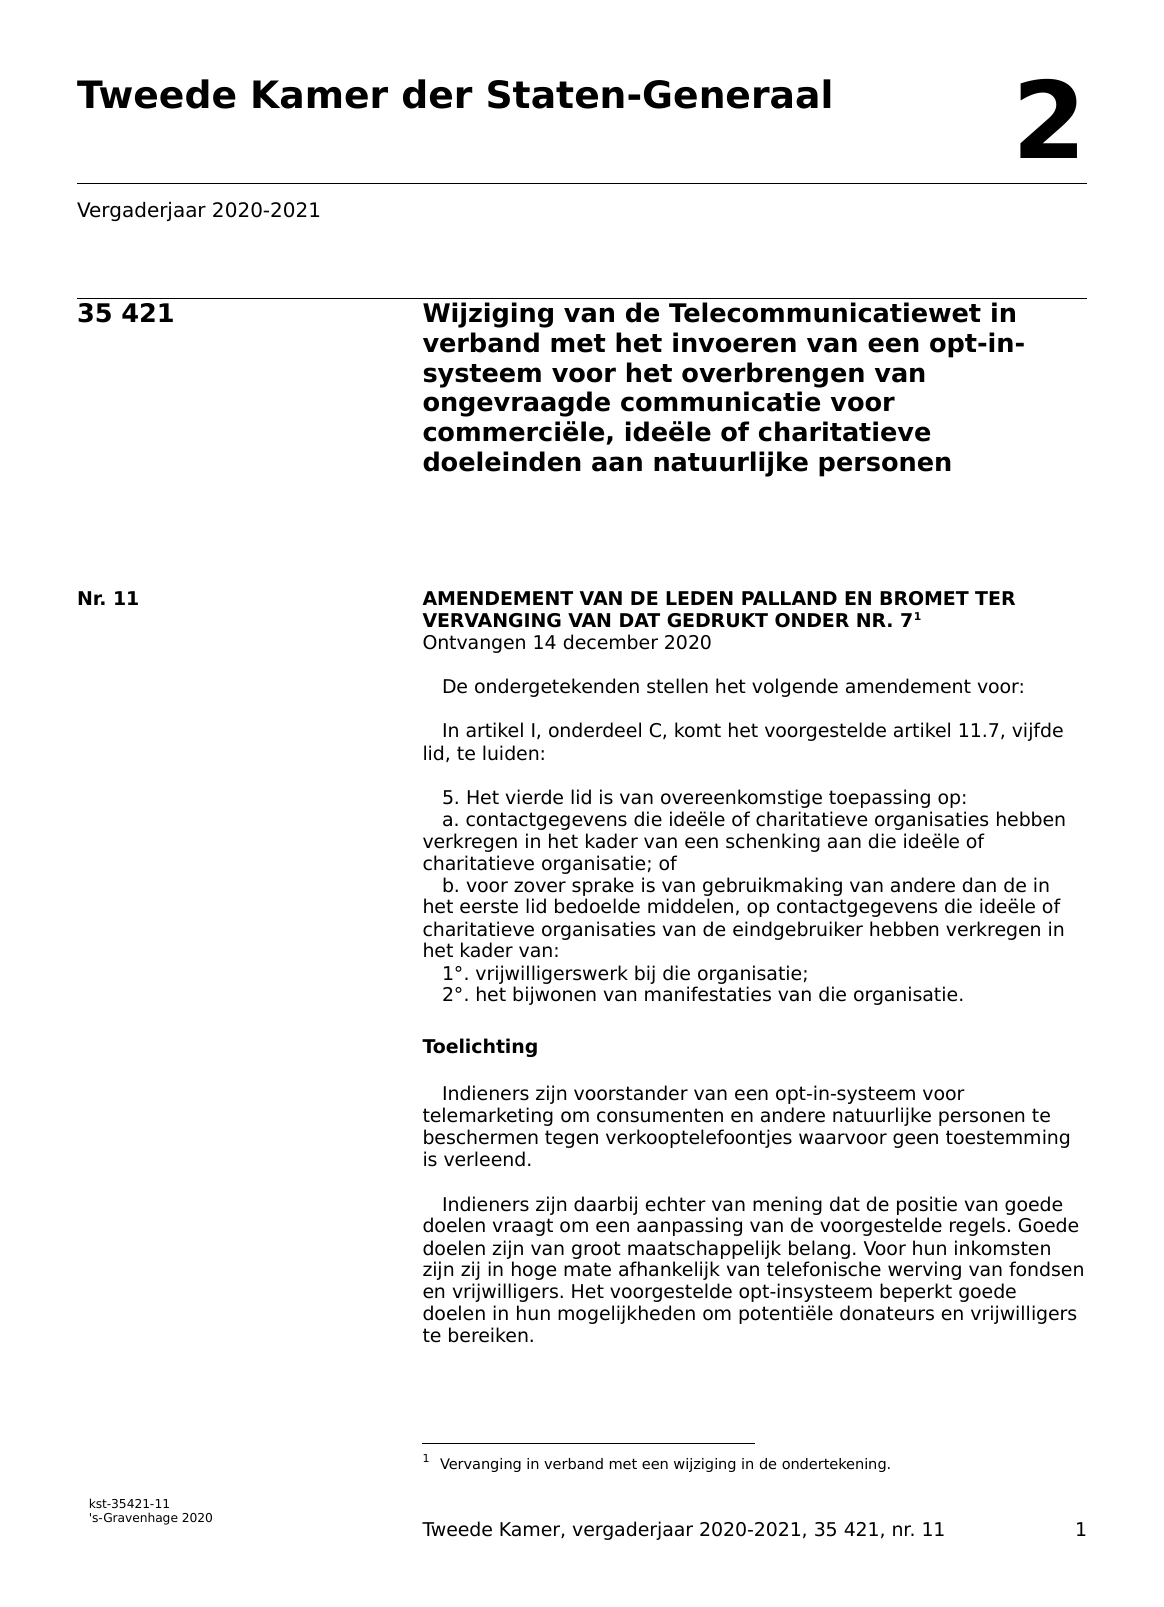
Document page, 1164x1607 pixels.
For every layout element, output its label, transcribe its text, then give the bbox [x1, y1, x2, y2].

text 2°. het bijwonen van manifestaties van die organisatie. [422, 984, 1087, 1006]
text b. voor zover sprake is van gebruikmaking van andere dan de in het eerste lid bedoelde middelen, op contactgegevens die ideële of charitatieve organisaties van de eindgebruiker hebben verkregen in het kader van: [422, 874, 1087, 962]
text 's-Gravenhage 2020 [88, 1511, 323, 1525]
subtitle Nr. 11 AMENDEMENT VAN DE LEDEN PALLAND EN BROMET TER VERVANGING VAN DAT GEDRUKT ONDER NR. 7 [77, 588, 1087, 632]
table_header 2 [886, 59, 1087, 183]
text 5. Het vierde lid is van overeenkomstige toepassing op: [422, 787, 1087, 808]
text kst-35421-11 [88, 1497, 323, 1511]
text a. contactgegevens die ideële of charitatieve organisaties hebben verkregen in het kader van een schenking aan die ideële of charitatieve organisatie; of [422, 808, 1087, 874]
text Indieners zijn voorstander van een opt-in-systeem voor telemarketing om consumenten en andere natuurlijke personen te beschermen tegen verkooptelefoontjes waarvoor geen toestemming is verleend. [422, 1083, 1087, 1171]
text De ondergetekenden stellen het volgende amendement voor: [422, 676, 1087, 698]
text Vervanging in verband met een wijziging in de ondertekening. [422, 1452, 1087, 1474]
text Indieners zijn daarbij echter van mening dat de positie van goede doelen vraagt om een aanpassing van de voorgestelde regels. Goede doelen zijn van groot maatschappelijk belang. Voor hun inkomsten zijn zij in hoge mate afhankelijk van telefonische werving van fondsen en vrijwilligers. Het voorgestelde opt-insysteem beperkt goede doelen in hun mogelijkheden om potentiële donateurs en vrijwilligers te bereiken. [422, 1193, 1087, 1347]
table_cell Vergaderjaar 2020-2021 [77, 184, 1087, 298]
text In artikel I, onderdeel C, komt het voorgestelde artikel 11.7, vijfde lid, te luiden: [422, 720, 1087, 764]
subtitle 35 421 Wijziging van de Telecommunicatiewet in verband met het invoeren van een opt-in-systeem voor het overbrengen van ongevraagde communicatie voor commerciële, ideële of charitatieve doeleinden aan natuurlijke personen [77, 299, 1087, 477]
table_header Tweede Kamer der Staten-Generaal [77, 59, 886, 183]
text Ontvangen 14 december 2020 [422, 632, 1087, 654]
subtitle Toelichting [422, 1036, 1087, 1058]
text 1°. vrijwilligerswerk bij die organisatie; [422, 962, 1087, 984]
